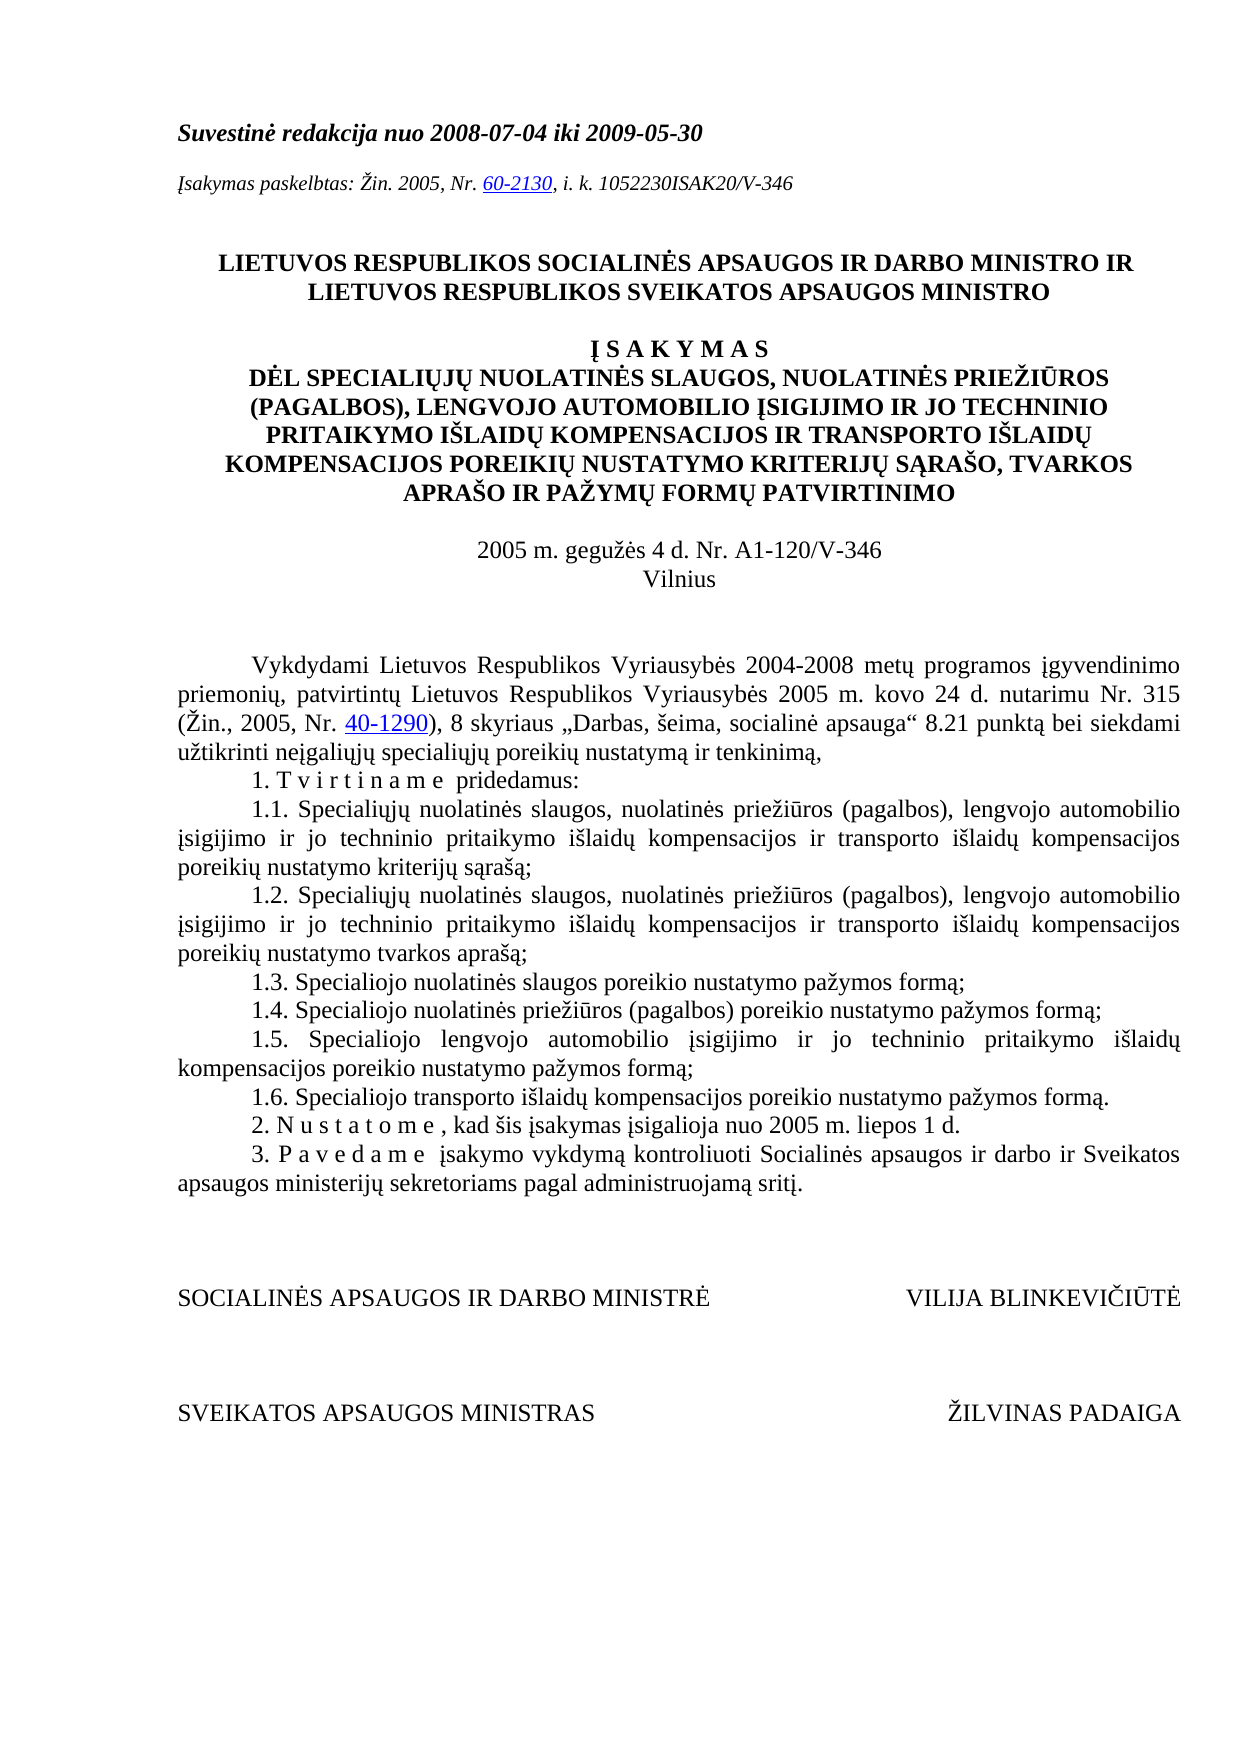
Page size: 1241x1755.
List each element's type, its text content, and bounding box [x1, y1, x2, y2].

text Suvestinė redakcija nuo 2008-07-04 iki 2009-05-30 [177, 118, 1181, 147]
text Vilnius [177, 564, 1181, 593]
text 1.1. Specialiųjų nuolatinės slaugos, nuolatinės priežiūros (pagalbos), lengvojo automobilio įsigijimo ir jo techninio pritaikymo išlaidų kompensacijos ir transporto išlaidų kompensacijos poreikių nustatymo kriterijų sąrašą; [177, 794, 1181, 880]
text Vykdydami Lietuvos Respublikos Vyriausybės 2004-2008 metų programos įgyvendinimo priemonių, patvirtintų Lietuvos Respublikos Vyriausybės 2005 m. kovo 24 d. nutarimu Nr. 315 (Žin., 2005, Nr. 40-1290), 8 skyriaus „Darbas, šeima, socialinė apsauga“ 8.21 punktą bei siekdami užtikrinti neįgaliųjų specialiųjų poreikių nustatymą ir tenkinimą, [177, 650, 1181, 765]
text SOCIALINĖS APSAUGOS IR DARBO MINISTRĖ VILIJA BLINKEVIČIŪTĖ [177, 1283, 1181, 1312]
text LIETUVOS RESPUBLIKOS SOCIALINĖS APSAUGOS IR DARBO MINISTRO IR [177, 248, 1181, 277]
text 1.6. Specialiojo transporto išlaidų kompensacijos poreikio nustatymo pažymos formą. [177, 1082, 1181, 1110]
text 3. Pavedame įsakymo vykdymą kontroliuoti Socialinės apsaugos ir darbo ir Sveikatos apsaugos ministerijų sekretoriams pagal administruojamą sritį. [177, 1139, 1181, 1197]
text 1.3. Specialiojo nuolatinės slaugos poreikio nustatymo pažymos formą; [177, 967, 1181, 995]
text Į S A K Y M A S [177, 334, 1181, 363]
text 1. Tvirtiname pridedamus: [177, 765, 1181, 794]
text 2005 m. gegužės 4 d. Nr. A1-120/V-346 [177, 535, 1181, 564]
text 1.5. Specialiojo lengvojo automobilio įsigijimo ir jo techninio pritaikymo išlaidų kompensacijos poreikio nustatymo pažymos formą; [177, 1024, 1181, 1082]
text 1.2. Specialiųjų nuolatinės slaugos, nuolatinės priežiūros (pagalbos), lengvojo automobilio įsigijimo ir jo techninio pritaikymo išlaidų kompensacijos ir transporto išlaidų kompensacijos poreikių nustatymo tvarkos aprašą; [177, 880, 1181, 967]
text LIETUVOS RESPUBLIKOS SVEIKATOS APSAUGOS MINISTRO [177, 277, 1181, 305]
text SVEIKATOS APSAUGOS MINISTRAS ŽILVINAS PADAIGA [177, 1398, 1181, 1427]
text 2. Nustatome, kad šis įsakymas įsigalioja nuo 2005 m. liepos 1 d. [177, 1110, 1181, 1139]
text Įsakymas paskelbtas: Žin. 2005, Nr. 60-2130, i. k. 1052230ISAK20/V-346 [177, 171, 1181, 195]
text 1.4. Specialiojo nuolatinės priežiūros (pagalbos) poreikio nustatymo pažymos formą; [177, 995, 1181, 1024]
text DĖL SPECIALIŲJŲ NUOLATINĖS SLAUGOS, NUOLATINĖS PRIEŽIŪROS (PAGALBOS), LENGVOJO AUTOMOBILIO ĮSIGIJIMO IR JO TECHNINIO PRITAIKYMO IŠLAIDŲ KOMPENSACIJOS IR TRANSPORTO IŠLAIDŲ KOMPENSACIJOS POREIKIŲ NUSTATYMO KRITERIJŲ SĄRAŠO, TVARKOS APRAŠO IR PAŽYMŲ FORMŲ PATVIRTINIMO [177, 363, 1181, 507]
